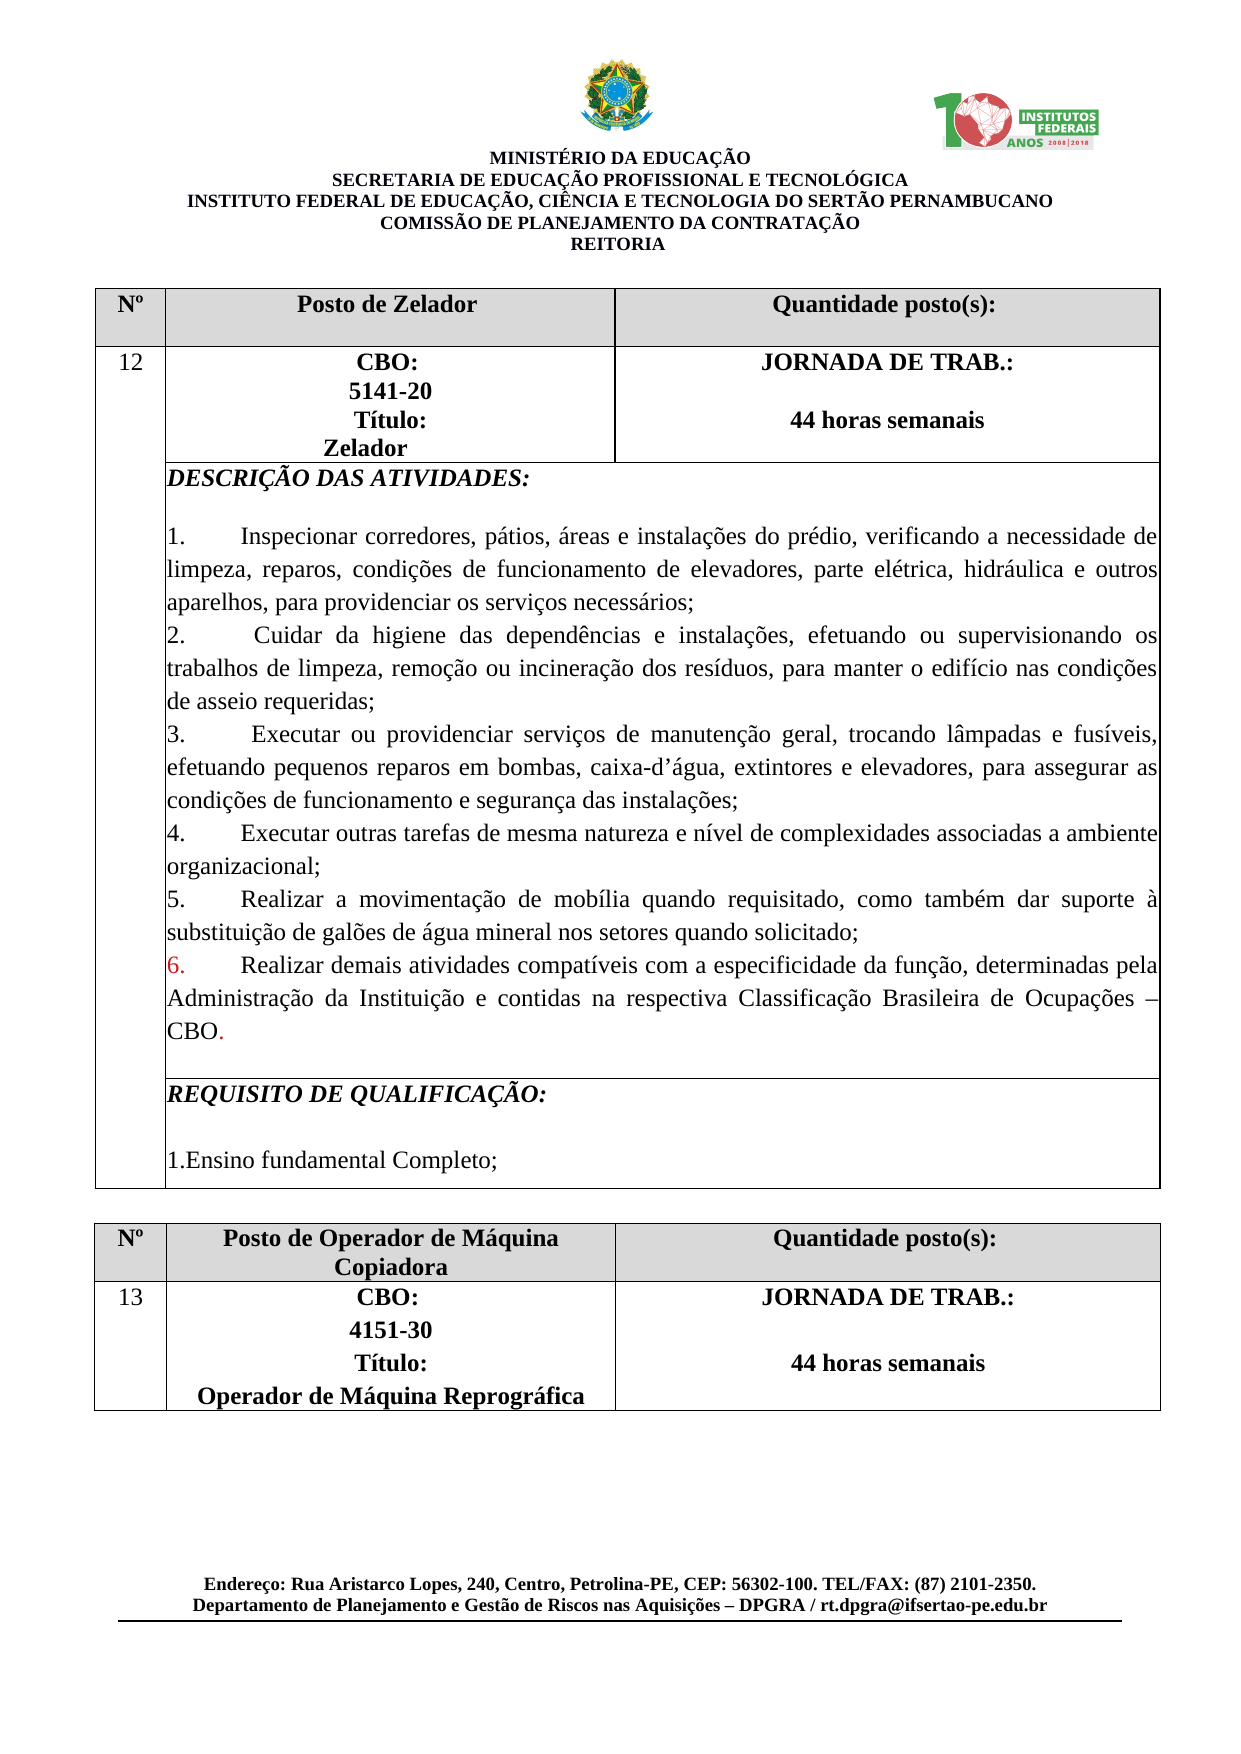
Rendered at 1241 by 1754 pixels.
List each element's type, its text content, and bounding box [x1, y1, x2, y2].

table_cell JORNADA DE TRAB.: 44 horas semanais [616, 347, 1159, 462]
picture [579, 58, 654, 132]
picture [933, 93, 1099, 150]
table_cell 13 [95, 1282, 166, 1410]
table_cell REQUISITO DE QUALIFICAÇÃO: 1.Ensino fundamental Completo; [166, 1079, 1159, 1188]
table_header Nº [95, 1224, 166, 1281]
table_header Nº [96, 289, 165, 346]
table_header Quantidade posto(s): [616, 1224, 1160, 1281]
table_header Posto de Zelador [166, 289, 614, 346]
table_cell CBO: 4151-30 Título: Operador de Máquina Reprográfica [167, 1282, 615, 1410]
table_cell JORNADA DE TRAB.: 44 horas semanais [616, 1282, 1160, 1410]
table_header Posto de Operador de Máquina Copiadora [167, 1224, 615, 1281]
table_cell CBO: 5141-20 Título: Zelador [166, 347, 614, 462]
table_cell DESCRIÇÃO DAS ATIVIDADES: Inspecionar corredores, pátios, áreas e instalações do prédio, verificando a necessidade de limpeza, reparos, condições de funcionamento de elevadores, parte elétrica, hidráulica e outros aparelhos, para providenciar os serviços necessários; Cuidar da higiene das dependências e instalações, efetuando ou supervisionando os trabalhos de limpeza, remoção ou incineração dos resíduos, para manter o edifício nas condições de asseio requeridas; Executar ou providenciar serviços de manutenção geral, trocando lâmpadas e fusíveis, efetuando pequenos reparos em bombas, caixa-d’água, extintores e elevadores, para assegurar as condições de funcionamento e segurança das instalações; Executar outras tarefas de mesma natureza e nível de complexidades associadas a ambiente organizacional; Realizar a movimentação de mobília quando requisitado, como também dar suporte à substituição de galões de água mineral nos setores quando solicitado; Realizar demais atividades compatíveis com a especificidade da função, determinadas pela Administração da Instituição e contidas na respectiva Classificação Brasileira de Ocupações – CBO. [166, 463, 1159, 1078]
table_cell 12 [96, 347, 165, 1188]
table_header Quantidade posto(s): [616, 289, 1159, 346]
